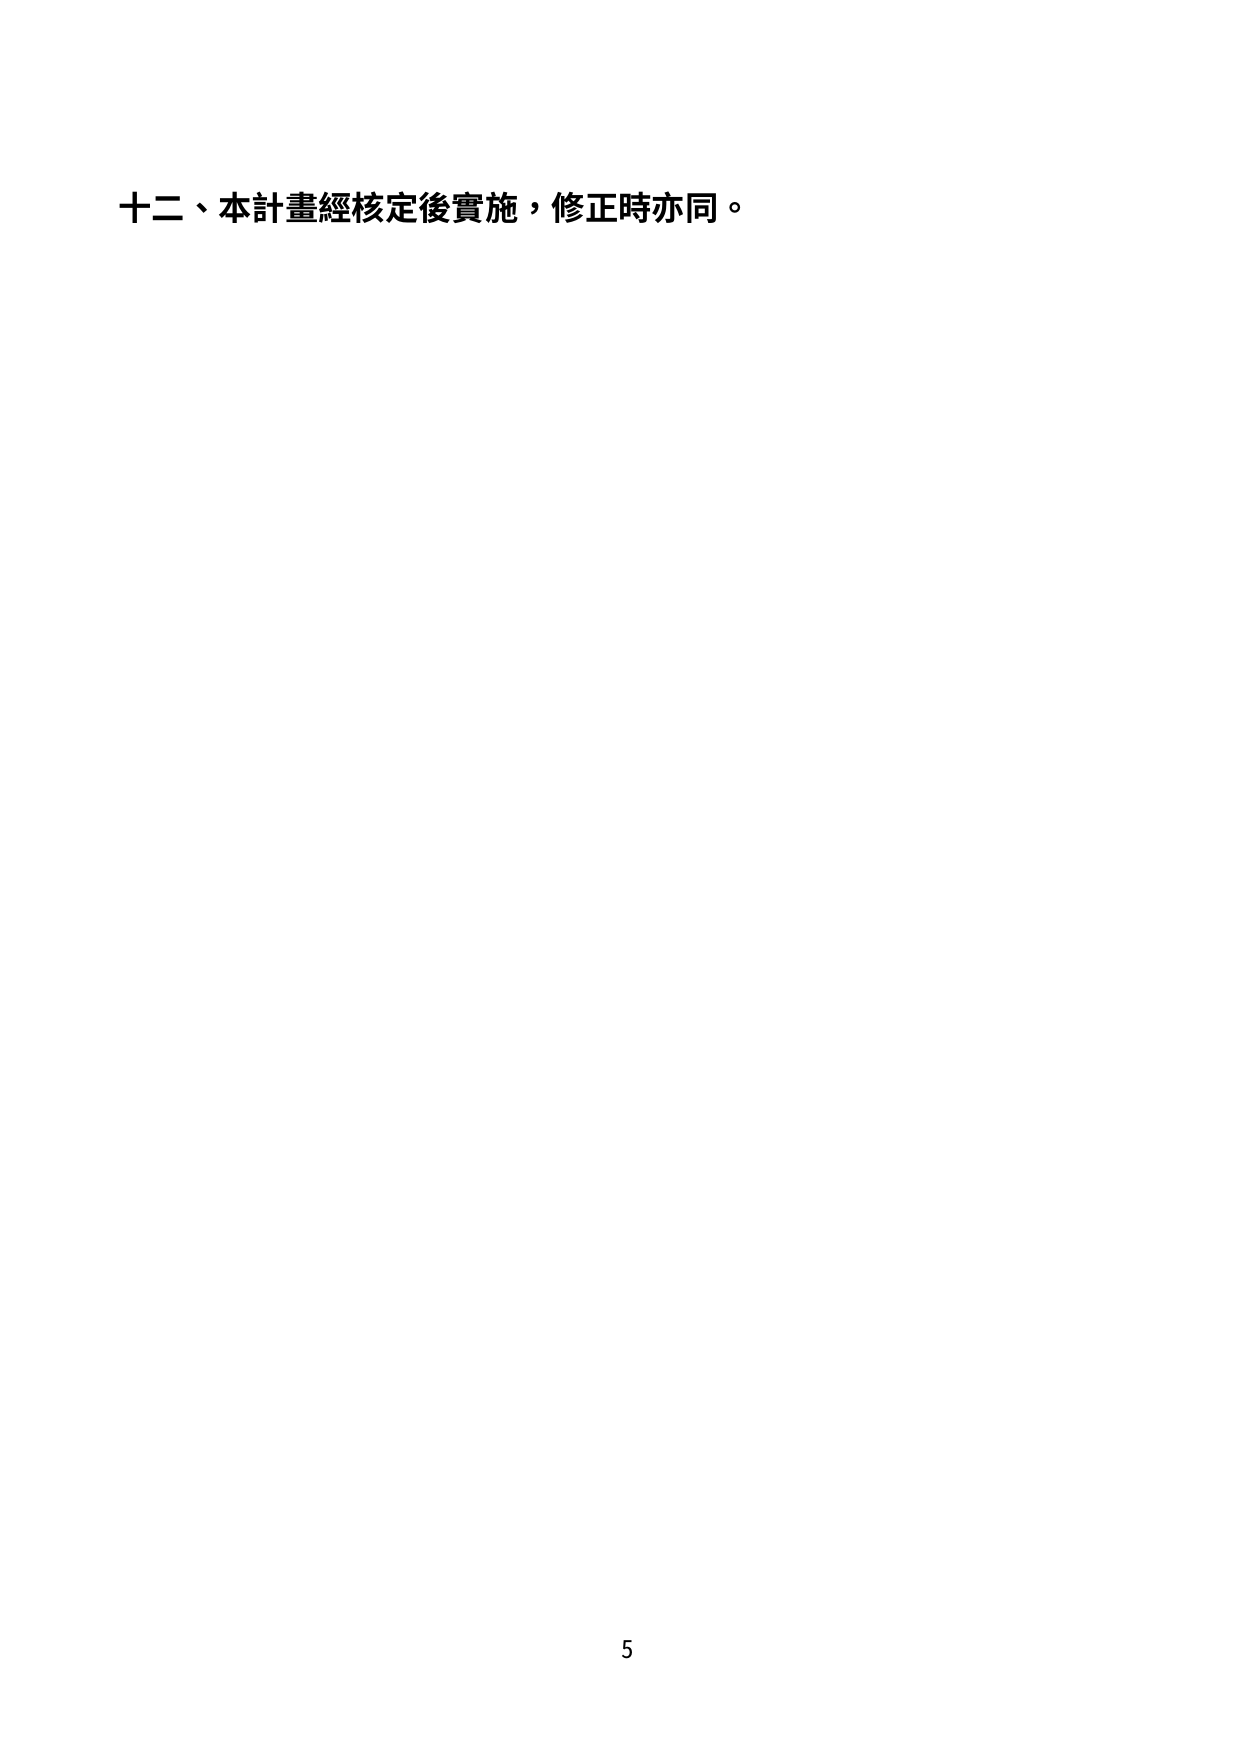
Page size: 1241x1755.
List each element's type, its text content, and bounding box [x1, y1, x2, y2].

text 十二、本計畫經核定後實施，修正時亦同。 [118, 164, 1137, 227]
